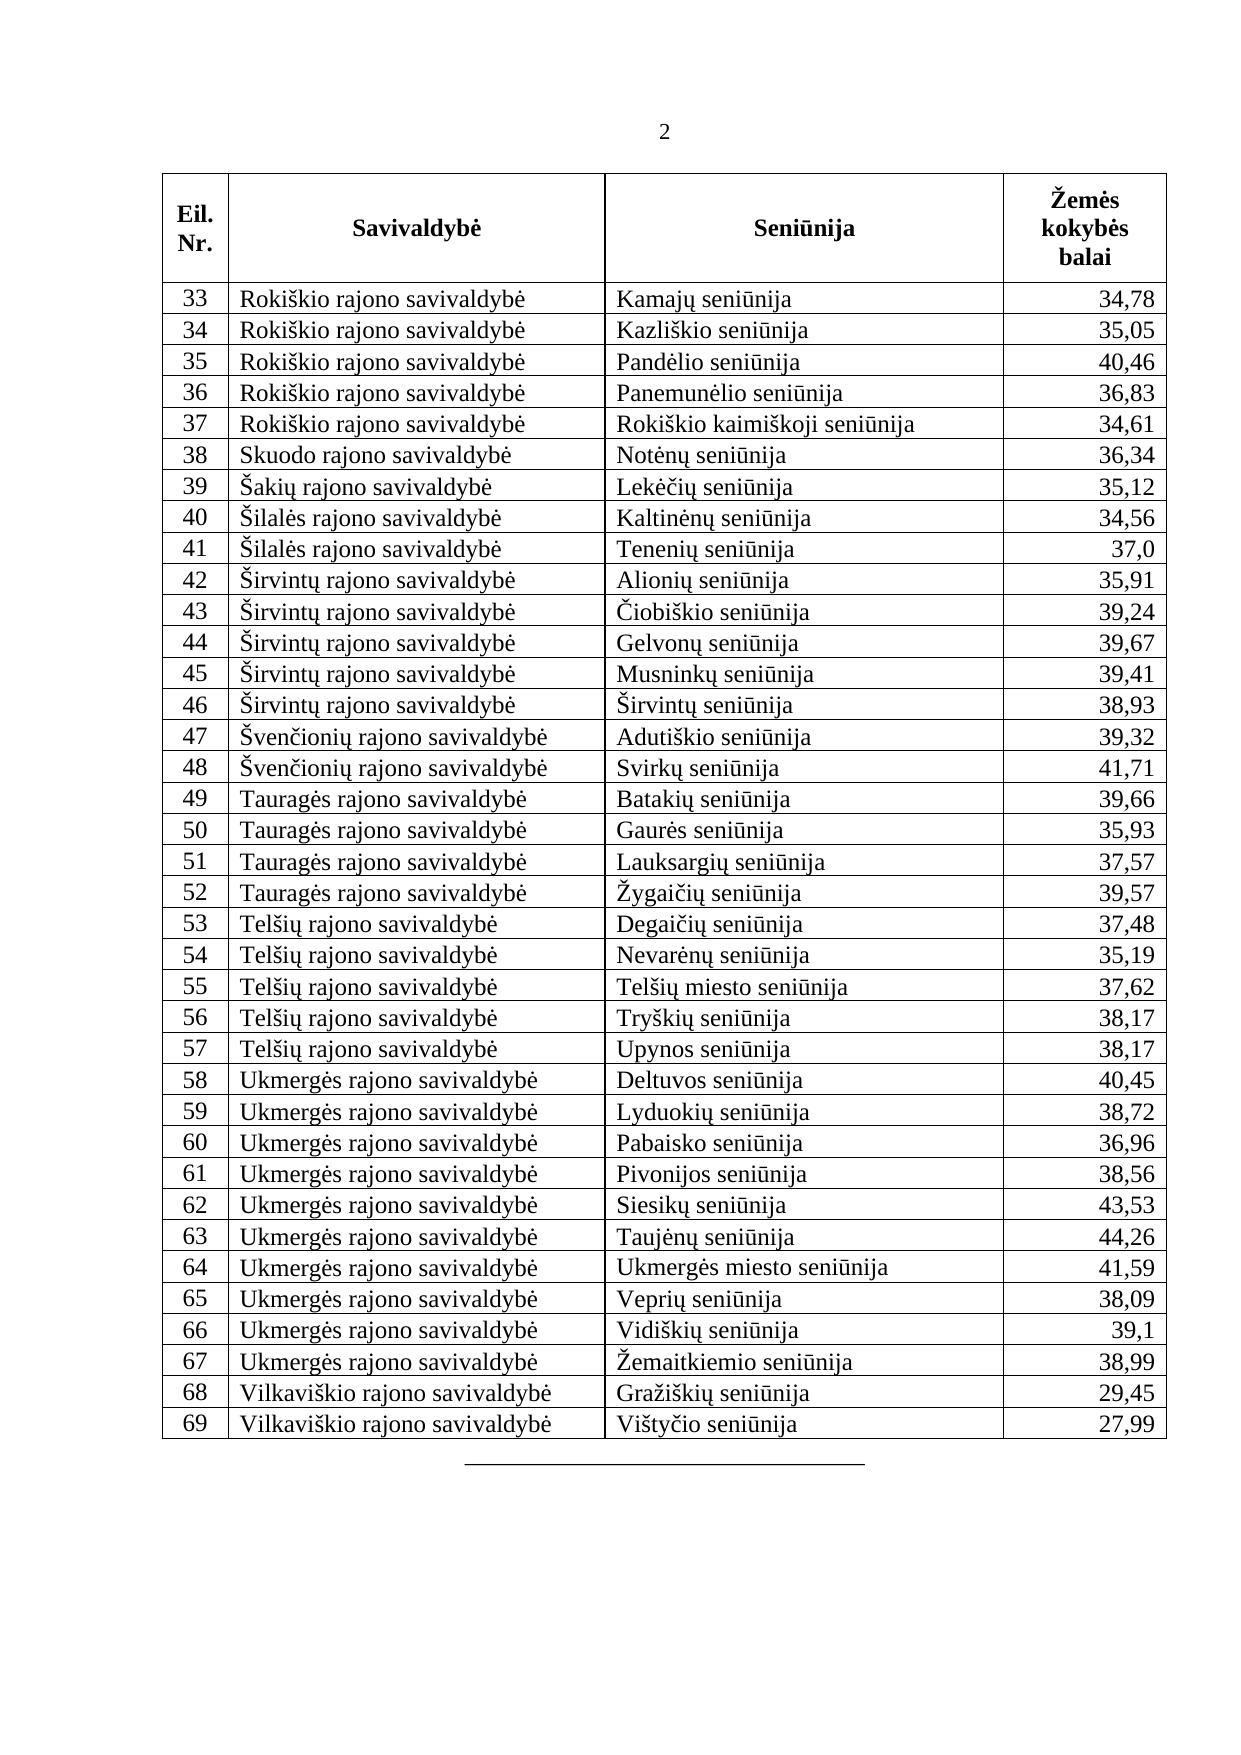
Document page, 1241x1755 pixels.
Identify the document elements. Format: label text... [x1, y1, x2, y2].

table_cell 67 [163, 1345, 228, 1375]
table_cell Švenčionių rajono savivaldybė [229, 720, 604, 750]
table_cell Širvintų seniūnija [606, 689, 1003, 719]
table_cell Rokiškio rajono savivaldybė [229, 345, 604, 375]
table_cell 35 [163, 345, 228, 375]
table_cell Širvintų rajono savivaldybė [229, 626, 604, 657]
table_cell 38,93 [1004, 689, 1166, 719]
table_cell Telšių rajono savivaldybė [229, 970, 604, 1000]
table_cell Gražiškių seniūnija [606, 1376, 1003, 1407]
table_cell 65 [163, 1283, 228, 1313]
table_cell Vidiškių seniūnija [606, 1314, 1003, 1344]
table_cell 61 [163, 1158, 228, 1188]
table_header Eil. Nr. [163, 174, 228, 282]
table_cell 42 [163, 564, 228, 594]
table_cell Notėnų seniūnija [606, 439, 1003, 469]
table_cell Rokiškio rajono savivaldybė [229, 408, 604, 438]
table_cell Tauragės rajono savivaldybė [229, 783, 604, 813]
table_cell 56 [163, 1001, 228, 1032]
table_cell Tauragės rajono savivaldybė [229, 876, 604, 907]
table_cell Telšių rajono savivaldybė [229, 1001, 604, 1032]
table_cell Nevarėnų seniūnija [606, 939, 1003, 969]
table_cell Gaurės seniūnija [606, 814, 1003, 844]
table_cell Tauragės rajono savivaldybė [229, 845, 604, 875]
table_cell Širvintų rajono savivaldybė [229, 595, 604, 625]
table_cell 35,05 [1004, 314, 1166, 344]
table_cell 41,59 [1004, 1251, 1166, 1282]
table_cell Vištyčio seniūnija [606, 1408, 1003, 1438]
table_cell 40,45 [1004, 1064, 1166, 1094]
table_cell 53 [163, 908, 228, 938]
table_cell Adutiškio seniūnija [606, 720, 1003, 750]
table_cell 38,99 [1004, 1345, 1166, 1375]
table_cell 50 [163, 814, 228, 844]
table_cell Širvintų rajono savivaldybė [229, 564, 604, 594]
table_cell 39,66 [1004, 783, 1166, 813]
table_cell Ukmergės rajono savivaldybė [229, 1126, 604, 1157]
table_cell Ukmergės rajono savivaldybė [229, 1314, 604, 1344]
table_cell Lekėčių seniūnija [606, 470, 1003, 500]
table_cell 63 [163, 1220, 228, 1250]
table_cell Rokiškio rajono savivaldybė [229, 314, 604, 344]
table_cell 68 [163, 1376, 228, 1407]
table_cell 59 [163, 1095, 228, 1125]
table_cell Deltuvos seniūnija [606, 1064, 1003, 1094]
table_cell Vilkaviškio rajono savivaldybė [229, 1376, 604, 1407]
table_cell 39,57 [1004, 876, 1166, 907]
table_cell Ukmergės miesto seniūnija [606, 1251, 1003, 1282]
table_cell Siesikų seniūnija [606, 1189, 1003, 1219]
table_cell 38,56 [1004, 1158, 1166, 1188]
table_cell Lyduokių seniūnija [606, 1095, 1003, 1125]
table_cell 43,53 [1004, 1189, 1166, 1219]
table_cell 39,41 [1004, 658, 1166, 688]
table_cell Pabaisko seniūnija [606, 1126, 1003, 1157]
table_cell 69 [163, 1408, 228, 1438]
table_cell 37,62 [1004, 970, 1166, 1000]
table_cell 41,71 [1004, 751, 1166, 782]
table_cell Kamajų seniūnija [606, 283, 1003, 313]
table_cell 66 [163, 1314, 228, 1344]
table_cell Panemunėlio seniūnija [606, 376, 1003, 407]
table_cell 34 [163, 314, 228, 344]
table_cell Pandėlio seniūnija [606, 345, 1003, 375]
table_cell Ukmergės rajono savivaldybė [229, 1251, 604, 1282]
table_cell Šakių rajono savivaldybė [229, 470, 604, 500]
table_header Savivaldybė [229, 174, 604, 282]
table_cell Musninkų seniūnija [606, 658, 1003, 688]
table_cell 39,32 [1004, 720, 1166, 750]
table_cell Rokiškio rajono savivaldybė [229, 283, 604, 313]
table_cell Ukmergės rajono savivaldybė [229, 1345, 604, 1375]
table_cell Tryškių seniūnija [606, 1001, 1003, 1032]
table_cell 37,0 [1004, 533, 1166, 563]
table_cell Taujėnų seniūnija [606, 1220, 1003, 1250]
table_cell Svirkų seniūnija [606, 751, 1003, 782]
table_cell 29,45 [1004, 1376, 1166, 1407]
table_cell Kaltinėnų seniūnija [606, 501, 1003, 532]
table_cell 38,17 [1004, 1001, 1166, 1032]
table_cell 57 [163, 1033, 228, 1063]
table_cell Alionių seniūnija [606, 564, 1003, 594]
table_cell Žemaitkiemio seniūnija [606, 1345, 1003, 1375]
table_cell Tauragės rajono savivaldybė [229, 814, 604, 844]
table_cell 52 [163, 876, 228, 907]
table_cell Telšių rajono savivaldybė [229, 908, 604, 938]
table_cell 27,99 [1004, 1408, 1166, 1438]
table_cell Telšių miesto seniūnija [606, 970, 1003, 1000]
table_cell 34,56 [1004, 501, 1166, 532]
table_cell Ukmergės rajono savivaldybė [229, 1158, 604, 1188]
table_cell 36,96 [1004, 1126, 1166, 1157]
table_cell 39 [163, 470, 228, 500]
table_cell 39,67 [1004, 626, 1166, 657]
table_cell Švenčionių rajono savivaldybė [229, 751, 604, 782]
text ________________________________ [162, 1439, 1167, 1468]
table_cell Čiobiškio seniūnija [606, 595, 1003, 625]
table_cell 35,12 [1004, 470, 1166, 500]
table_cell 44 [163, 626, 228, 657]
table_cell 38,09 [1004, 1283, 1166, 1313]
table_cell Tenenių seniūnija [606, 533, 1003, 563]
table_cell 36 [163, 376, 228, 407]
table_cell Širvintų rajono savivaldybė [229, 658, 604, 688]
table_cell Vilkaviškio rajono savivaldybė [229, 1408, 604, 1438]
table_cell Pivonijos seniūnija [606, 1158, 1003, 1188]
table_cell 40 [163, 501, 228, 532]
table_cell 64 [163, 1251, 228, 1282]
table_cell 34,61 [1004, 408, 1166, 438]
table_header Žemės kokybės balai [1004, 174, 1166, 282]
table_cell 62 [163, 1189, 228, 1219]
table_cell Šilalės rajono savivaldybė [229, 533, 604, 563]
table_cell Skuodo rajono savivaldybė [229, 439, 604, 469]
table_cell 43 [163, 595, 228, 625]
table_cell Širvintų rajono savivaldybė [229, 689, 604, 719]
table_cell 35,91 [1004, 564, 1166, 594]
table_cell 55 [163, 970, 228, 1000]
table_cell 40,46 [1004, 345, 1166, 375]
table_cell Šilalės rajono savivaldybė [229, 501, 604, 532]
table_cell 46 [163, 689, 228, 719]
table_cell Kazliškio seniūnija [606, 314, 1003, 344]
table_cell 54 [163, 939, 228, 969]
table_cell 34,78 [1004, 283, 1166, 313]
table_cell Veprių seniūnija [606, 1283, 1003, 1313]
table_cell 58 [163, 1064, 228, 1094]
table_cell Ukmergės rajono savivaldybė [229, 1220, 604, 1250]
table_cell Rokiškio kaimiškoji seniūnija [606, 408, 1003, 438]
table_cell Ukmergės rajono savivaldybė [229, 1283, 604, 1313]
table_cell 41 [163, 533, 228, 563]
table_cell 35,19 [1004, 939, 1166, 969]
table_cell 35,93 [1004, 814, 1166, 844]
table_cell Lauksargių seniūnija [606, 845, 1003, 875]
table_cell Upynos seniūnija [606, 1033, 1003, 1063]
table_cell 37,48 [1004, 908, 1166, 938]
table_cell 37,57 [1004, 845, 1166, 875]
table_cell Rokiškio rajono savivaldybė [229, 376, 604, 407]
table_cell 48 [163, 751, 228, 782]
table_cell 38,17 [1004, 1033, 1166, 1063]
table_cell Gelvonų seniūnija [606, 626, 1003, 657]
table_cell 49 [163, 783, 228, 813]
table_cell 38,72 [1004, 1095, 1166, 1125]
table_cell 60 [163, 1126, 228, 1157]
table_cell 37 [163, 408, 228, 438]
table_cell 33 [163, 283, 228, 313]
table_cell Ukmergės rajono savivaldybė [229, 1095, 604, 1125]
table_cell 38 [163, 439, 228, 469]
table_cell 39,24 [1004, 595, 1166, 625]
table_cell Ukmergės rajono savivaldybė [229, 1189, 604, 1219]
table_cell 45 [163, 658, 228, 688]
table_cell Telšių rajono savivaldybė [229, 939, 604, 969]
table_cell 47 [163, 720, 228, 750]
table_cell 44,26 [1004, 1220, 1166, 1250]
table_cell 36,83 [1004, 376, 1166, 407]
table_cell 51 [163, 845, 228, 875]
table_cell Degaičių seniūnija [606, 908, 1003, 938]
table_cell Batakių seniūnija [606, 783, 1003, 813]
table_cell 39,1 [1004, 1314, 1166, 1344]
table_cell 36,34 [1004, 439, 1166, 469]
table_cell Žygaičių seniūnija [606, 876, 1003, 907]
table_header Seniūnija [606, 174, 1003, 282]
table_cell Ukmergės rajono savivaldybė [229, 1064, 604, 1094]
table_cell Telšių rajono savivaldybė [229, 1033, 604, 1063]
